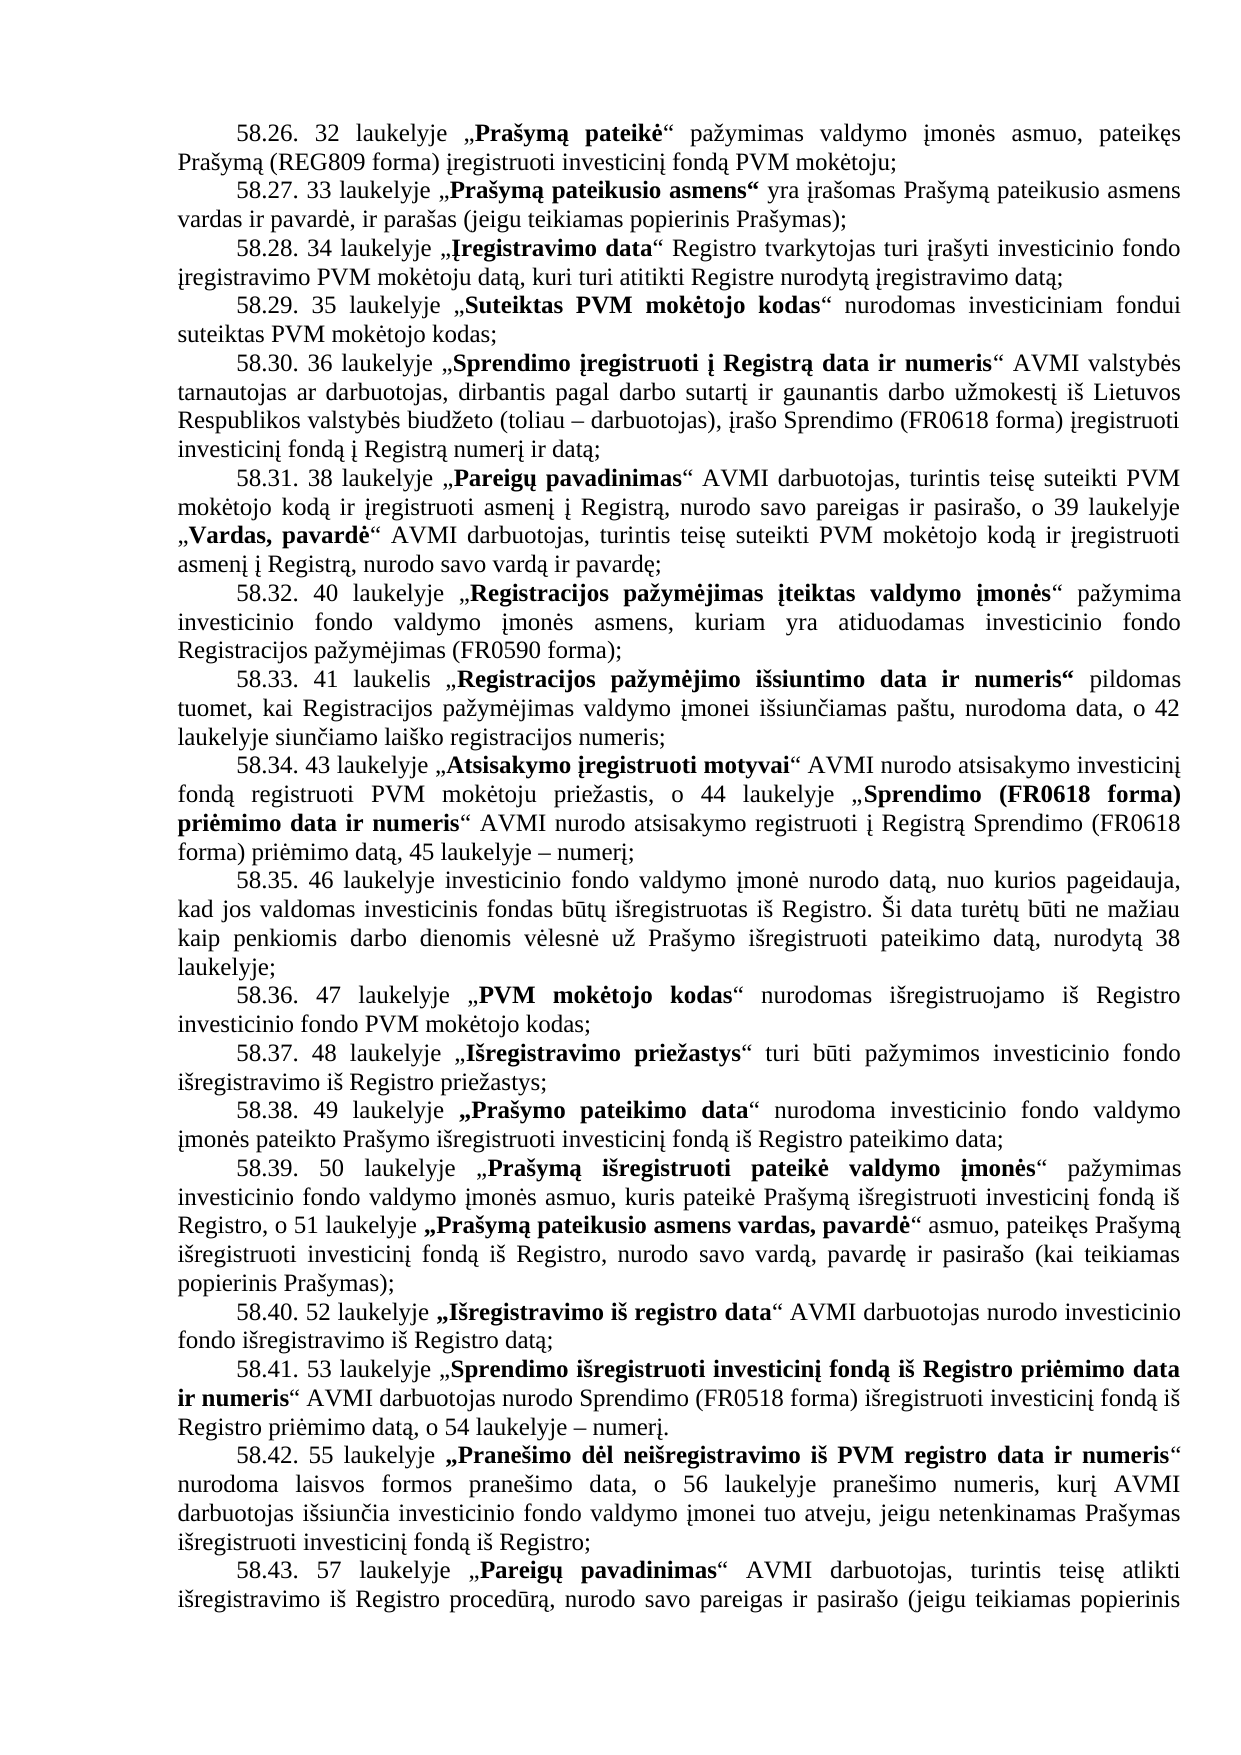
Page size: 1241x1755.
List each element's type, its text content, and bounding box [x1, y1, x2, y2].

text 58.43. 57 laukelyje „Pareigų pavadinimas“ AVMI darbuotojas, turintis teisę atlikti išregistravimo iš Registro procedūrą, nurodo savo pareigas ir pasirašo (jeigu teikiamas popierinis [177, 1556, 1181, 1613]
text 58.35. 46 laukelyje investicinio fondo valdymo įmonė nurodo datą, nuo kurios pageidauja, kad jos valdomas investicinis fondas būtų išregistruotas iš Registro. Ši data turėtų būti ne mažiau kaip penkiomis darbo dienomis vėlesnė už Prašymo išregistruoti pateikimo datą, nurodytą 38 laukelyje; [177, 866, 1181, 981]
text 58.36. 47 laukelyje „PVM mokėtojo kodas“ nurodomas išregistruojamo iš Registro investicinio fondo PVM mokėtojo kodas; [177, 981, 1181, 1038]
text 58.41. 53 laukelyje „Sprendimo išregistruoti investicinį fondą iš Registro priėmimo data ir numeris“ AVMI darbuotojas nurodo Sprendimo (FR0518 forma) išregistruoti investicinį fondą iš Registro priėmimo datą, o 54 laukelyje – numerį. [177, 1354, 1181, 1441]
text 58.34. 43 laukelyje „Atsisakymo įregistruoti motyvai“ AVMI nurodo atsisakymo investicinį fondą registruoti PVM mokėtoju priežastis, o 44 laukelyje „Sprendimo (FR0618 forma) priėmimo data ir numeris“ AVMI nurodo atsisakymo registruoti į Registrą Sprendimo (FR0618 forma) priėmimo datą, 45 laukelyje – numerį; [177, 751, 1181, 866]
text 58.33. 41 laukelis „Registracijos pažymėjimo išsiuntimo data ir numeris“ pildomas tuomet, kai Registracijos pažymėjimas valdymo įmonei išsiunčiamas paštu, nurodoma data, o 42 laukelyje siunčiamo laiško registracijos numeris; [177, 664, 1181, 751]
text 58.37. 48 laukelyje „Išregistravimo priežastys“ turi būti pažymimos investicinio fondo išregistravimo iš Registro priežastys; [177, 1038, 1181, 1096]
text 58.31. 38 laukelyje „Pareigų pavadinimas“ AVMI darbuotojas, turintis teisę suteikti PVM mokėtojo kodą ir įregistruoti asmenį į Registrą, nurodo savo pareigas ir pasirašo, o 39 laukelyje „Vardas, pavardė“ AVMI darbuotojas, turintis teisę suteikti PVM mokėtojo kodą ir įregistruoti asmenį į Registrą, nurodo savo vardą ir pavardę; [177, 463, 1181, 578]
text 58.28. 34 laukelyje „Įregistravimo data“ Registro tvarkytojas turi įrašyti investicinio fondo įregistravimo PVM mokėtoju datą, kuri turi atitikti Registre nurodytą įregistravimo datą; [177, 233, 1181, 291]
text 58.29. 35 laukelyje „Suteiktas PVM mokėtojo kodas“ nurodomas investiciniam fondui suteiktas PVM mokėtojo kodas; [177, 291, 1181, 348]
text 58.39. 50 laukelyje „Prašymą išregistruoti pateikė valdymo įmonės“ pažymimas investicinio fondo valdymo įmonės asmuo, kuris pateikė Prašymą išregistruoti investicinį fondą iš Registro, o 51 laukelyje „Prašymą pateikusio asmens vardas, pavardė“ asmuo, pateikęs Prašymą išregistruoti investicinį fondą iš Registro, nurodo savo vardą, pavardę ir pasirašo (kai teikiamas popierinis Prašymas); [177, 1153, 1181, 1297]
text 58.30. 36 laukelyje „Sprendimo įregistruoti į Registrą data ir numeris“ AVMI valstybės tarnautojas ar darbuotojas, dirbantis pagal darbo sutartį ir gaunantis darbo užmokestį iš Lietuvos Respublikos valstybės biudžeto (toliau – darbuotojas), įrašo Sprendimo (FR0618 forma) įregistruoti investicinį fondą į Registrą numerį ir datą; [177, 348, 1181, 463]
text 58.40. 52 laukelyje „Išregistravimo iš registro data“ AVMI darbuotojas nurodo investicinio fondo išregistravimo iš Registro datą; [177, 1297, 1181, 1354]
text 58.27. 33 laukelyje „Prašymą pateikusio asmens“ yra įrašomas Prašymą pateikusio asmens vardas ir pavardė, ir parašas (jeigu teikiamas popierinis Prašymas); [177, 176, 1181, 233]
text 58.32. 40 laukelyje „Registracijos pažymėjimas įteiktas valdymo įmonės“ pažymima investicinio fondo valdymo įmonės asmens, kuriam yra atiduodamas investicinio fondo Registracijos pažymėjimas (FR0590 forma); [177, 578, 1181, 664]
text 58.42. 55 laukelyje „Pranešimo dėl neišregistravimo iš PVM registro data ir numeris“ nurodoma laisvos formos pranešimo data, o 56 laukelyje pranešimo numeris, kurį AVMI darbuotojas išsiunčia investicinio fondo valdymo įmonei tuo atveju, jeigu netenkinamas Prašymas išregistruoti investicinį fondą iš Registro; [177, 1441, 1181, 1556]
text 58.26. 32 laukelyje „Prašymą pateikė“ pažymimas valdymo įmonės asmuo, pateikęs Prašymą (REG809 forma) įregistruoti investicinį fondą PVM mokėtoju; [177, 118, 1181, 176]
text 58.38. 49 laukelyje „Prašymo pateikimo data“ nurodoma investicinio fondo valdymo įmonės pateikto Prašymo išregistruoti investicinį fondą iš Registro pateikimo data; [177, 1096, 1181, 1153]
